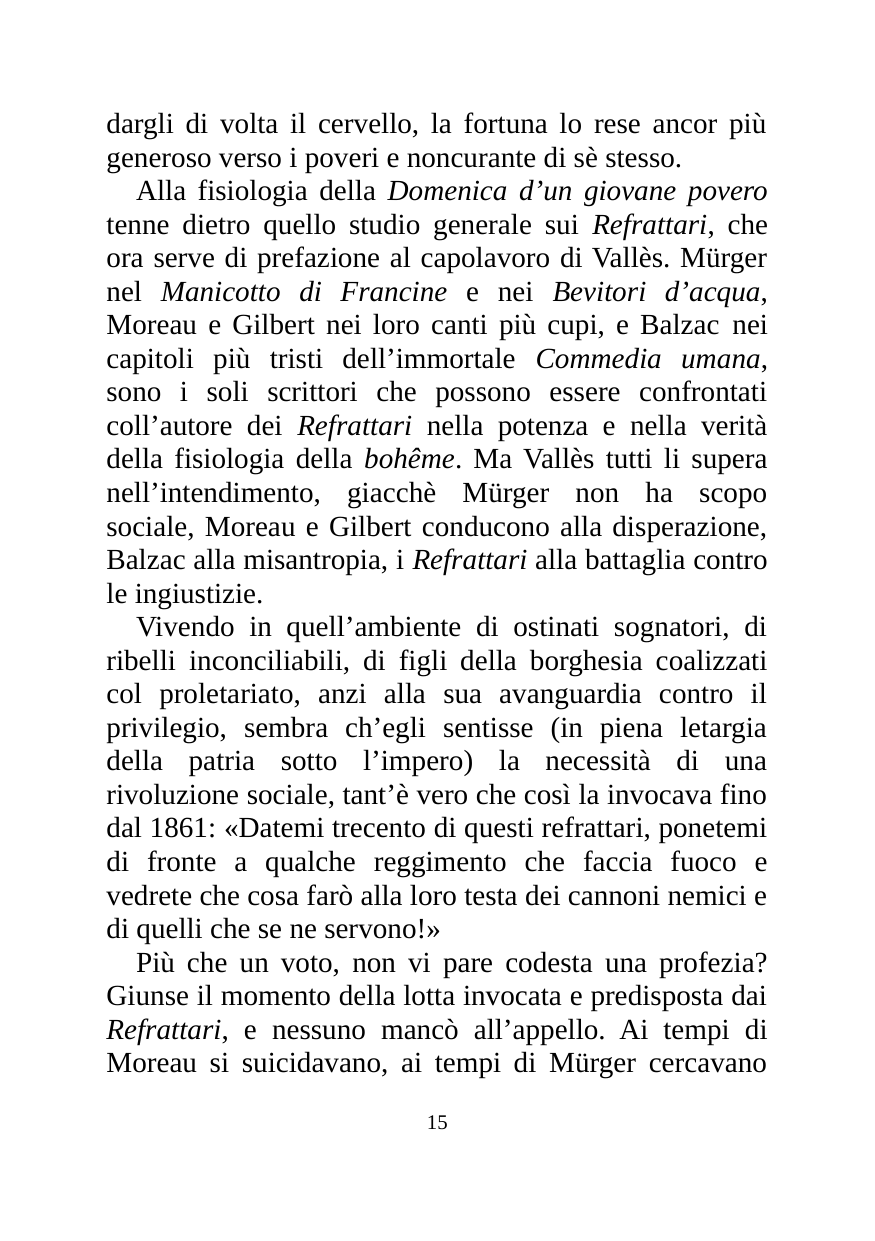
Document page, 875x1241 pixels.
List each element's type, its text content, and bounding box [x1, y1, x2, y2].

text dargli di volta il cervello, la fortuna lo rese ancor più generoso verso i poveri e noncurante di sè stesso. [106, 106, 768, 173]
text Più che un voto, non vi pare codesta una profezia? Giunse il momento della lotta invocata e predisposta dai Refrattari, e nessuno mancò all’appello. Ai tempi di Moreau si suicidavano, ai tempi di Mürger cercavano [106, 945, 768, 1079]
text Vivendo in quell’ambiente di ostinati sognatori, di ribelli inconciliabili, di figli della borghesia coalizzati col proletariato, anzi alla sua avanguardia contro il privilegio, sembra ch’egli sentisse (in piena letargia della patria sotto l’impero) la necessità di una rivoluzione sociale, tant’è vero che così la invocava fino dal 1861: «Datemi trecento di questi refrattari, ponetemi di fronte a qualche reggimento che faccia fuoco e vedrete che cosa farò alla loro testa dei cannoni nemici e di quelli che se ne servono!» [106, 609, 768, 945]
text Alla fisiologia della Domenica d’un giovane povero tenne dietro quello studio generale sui Refrattari, che ora serve di prefazione al capolavoro di Vallès. Mürger nel Manicotto di Francine e nei Bevitori d’acqua, Moreau e Gilbert nei loro canti più cupi, e Balzac nei capitoli più tristi dell’immortale Commedia umana, sono i soli scrittori che possono essere confrontati coll’autore dei Refrattari nella potenza e nella verità della fisiologia della bohême. Ma Vallès tutti li supera nell’intendimento, giacchè Mürger non ha scopo sociale, Moreau e Gilbert conducono alla disperazione, Balzac alla misantropia, i Refrattari alla battaglia contro le ingiustizie. [106, 173, 768, 609]
